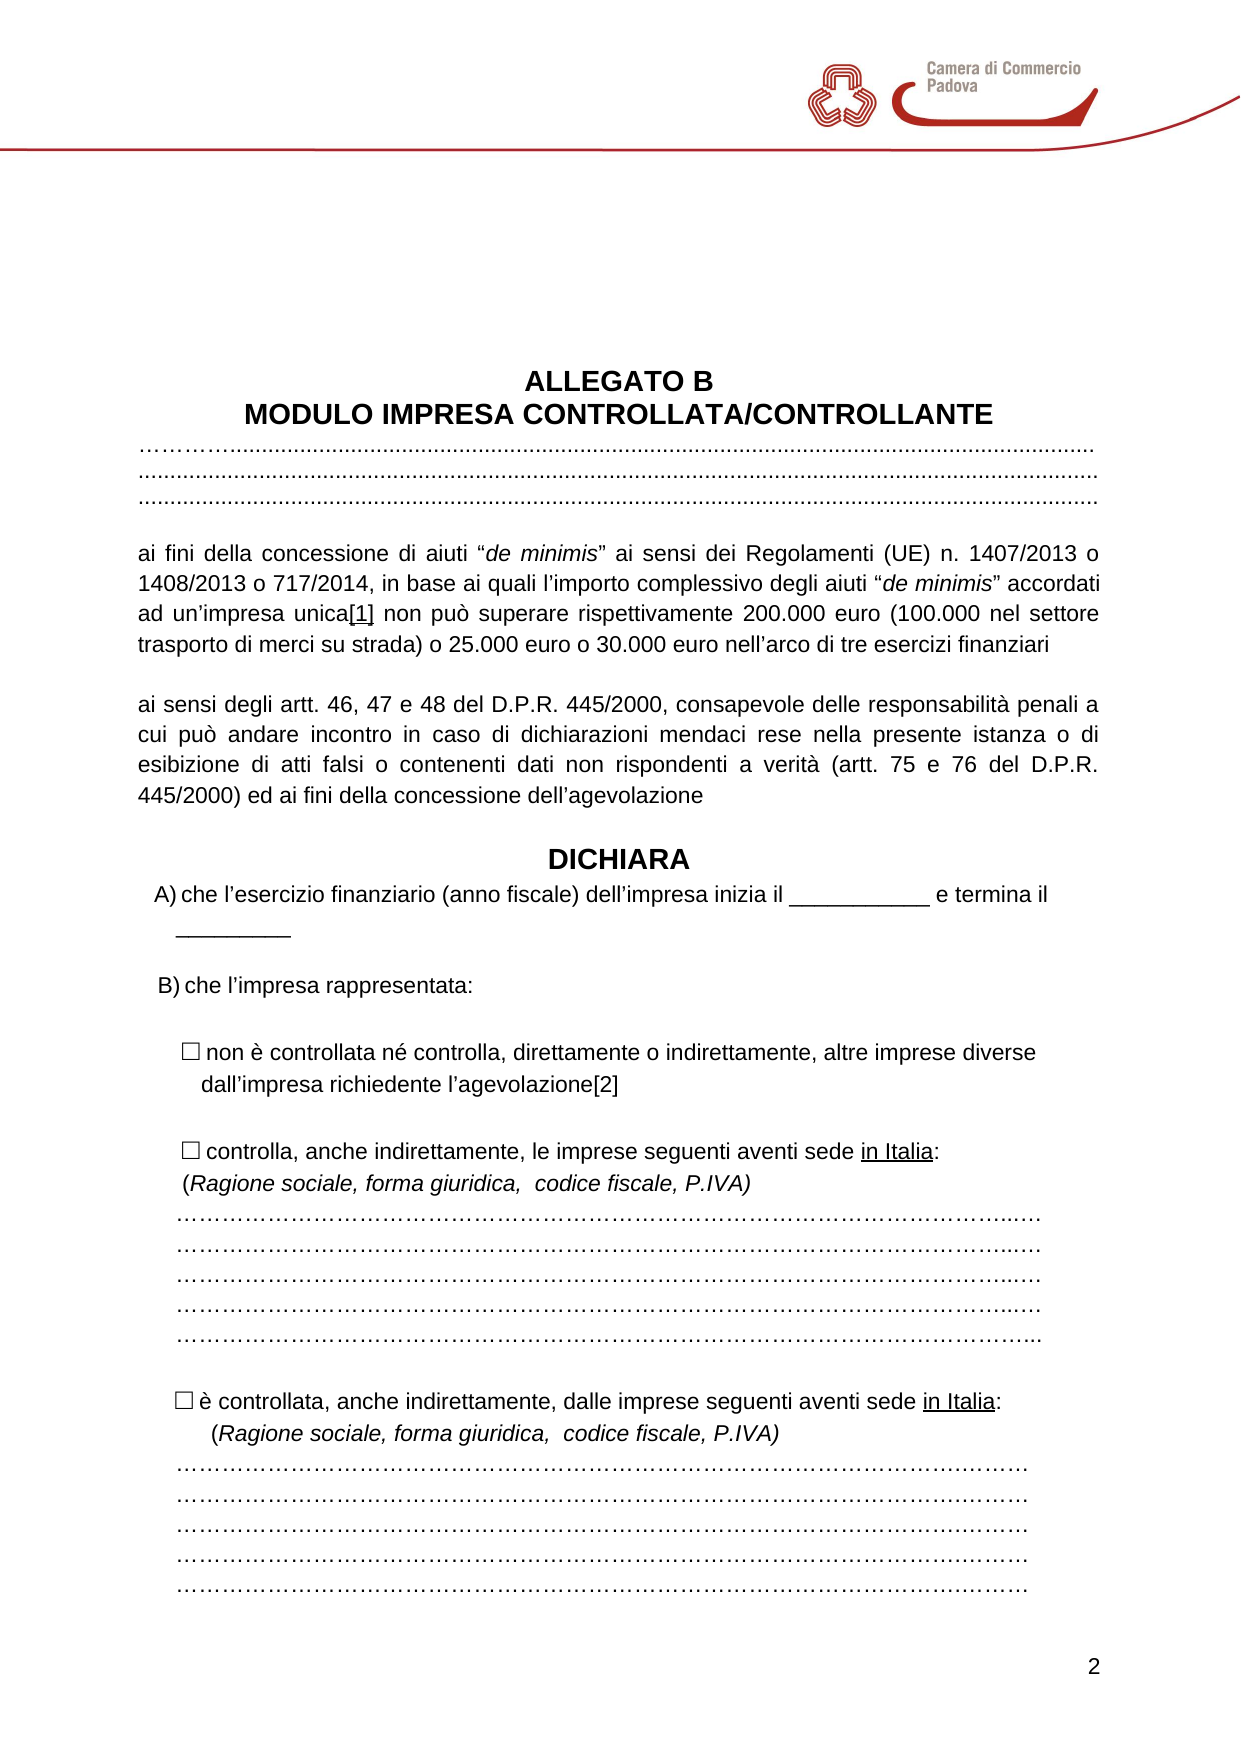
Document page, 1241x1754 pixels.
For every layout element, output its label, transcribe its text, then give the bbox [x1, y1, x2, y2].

text ………………………………………………………………………………………….……… [175, 1450, 1100, 1477]
text B) che l’impresa rappresentata: [157, 972, 1100, 999]
text DICHIARA [138, 842, 1100, 876]
text □ controlla, anche indirettamente, le imprese seguenti aventi sede in Italia: [138, 1132, 1100, 1165]
text ………………………………………………………………………………………….……… [175, 1541, 1100, 1567]
text ai fini della concessione di aiuti “de minimis” ai sensi dei Regolamenti (UE) n. 1407/2013 o 1408/2013 o 717/2014, in base ai quali l’importo complessivo degli aiuti “de minimis” accordati ad un’impresa unica[1] non può superare rispettivamente 200.000 euro (100.000 nel settore trasporto di merci su strada) o 25.000 euro o 30.000 euro nell’arco di tre esercizi finanziari [138, 540, 1100, 657]
text □ è controllata, anche indirettamente, dalle imprese seguenti aventi sede in Italia: [138, 1382, 1100, 1415]
text ………………………………………………………………………………………….……… [175, 1511, 1100, 1537]
text _________ [138, 912, 1100, 938]
text (Ragione sociale, forma giuridica, codice fiscale, P.IVA) [175, 1170, 1100, 1197]
text ………………………………………………………………………………………………...… [175, 1291, 1100, 1317]
text ………………………………………………………………………………………………...… [175, 1261, 1100, 1287]
text ………………………………………………………………………………………….……… [175, 1571, 1100, 1598]
text ………………………………………………………………………………………………...… [175, 1200, 1100, 1227]
text dall’impresa richiedente l’agevolazione[2] [138, 1071, 1100, 1098]
text …………...................................................................................................................................................................................................................................................................................................................................................................................................................................................... [138, 431, 1100, 510]
text A) che l’esercizio finanziario (anno fiscale) dell’impresa inizia il ___________ e termina il [138, 881, 1100, 907]
text (Ragione sociale, forma giuridica, codice fiscale, P.IVA) [175, 1420, 1100, 1447]
text □ non è controllata né controlla, direttamente o indirettamente, altre imprese diverse [138, 1033, 1100, 1066]
text ai sensi degli artt. 46, 47 e 48 del D.P.R. 445/2000, consapevole delle responsabilità penali a cui può andare incontro in caso di dichiarazioni mendaci rese nella presente istanza o di esibizione di atti falsi o contenenti dati non rispondenti a verità (artt. 75 e 76 del D.P.R. 445/2000) ed ai fini della concessione dell’agevolazione [138, 691, 1100, 808]
text ………………………………………………………………………………………………...… [175, 1231, 1100, 1257]
text ………………………………………………………………………………………….……… [175, 1481, 1100, 1507]
picture [0, 9, 1241, 192]
text …………………………………………………………………………………………………... [175, 1321, 1100, 1348]
